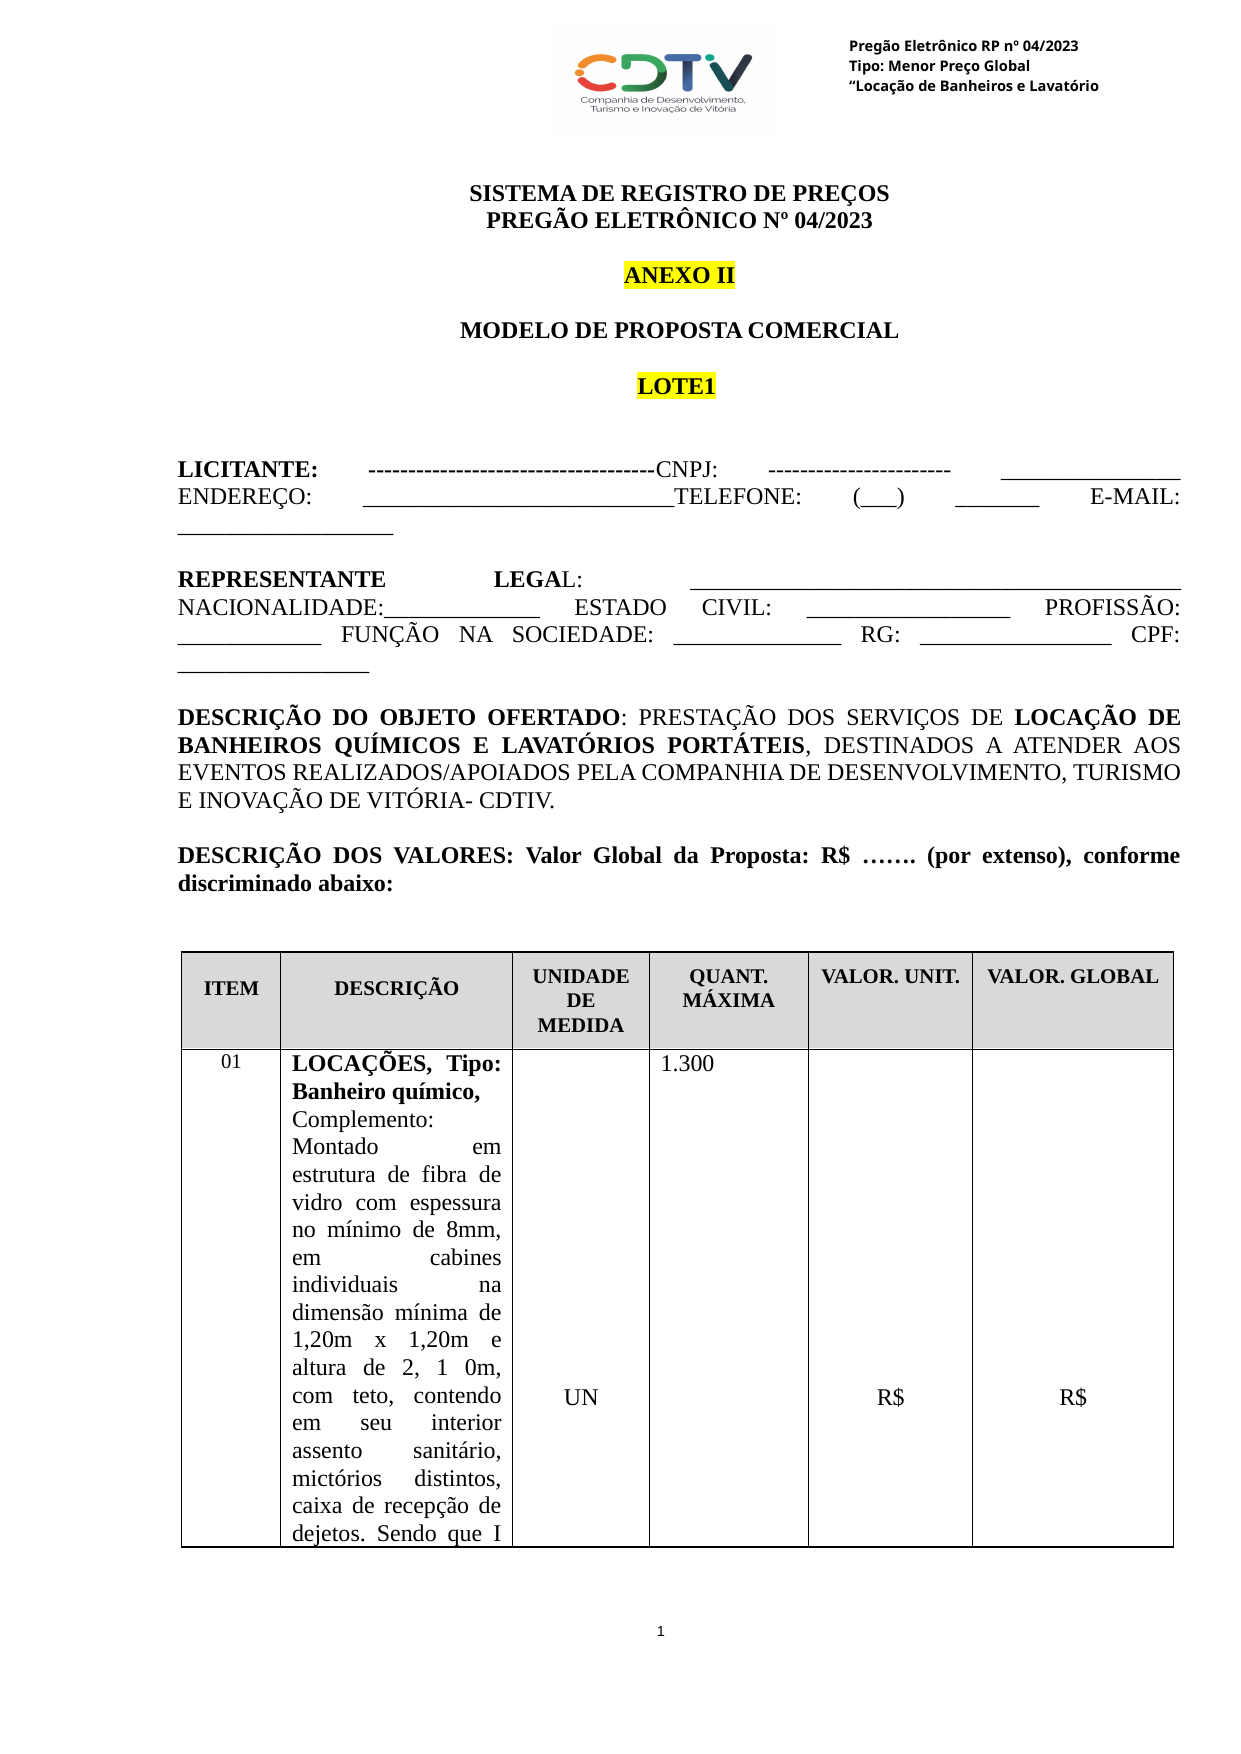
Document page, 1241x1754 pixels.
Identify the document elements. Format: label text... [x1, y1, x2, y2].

text SISTEMA DE REGISTRO DE PREÇOS [178, 178, 1181, 206]
text LICITANTE: ------------------------------------CNPJ: ----------------------- _______________ ENDEREÇO: __________________________TELEFONE: (___) _______ E-MAIL: __________________ [178, 454, 1181, 537]
table_cell R$ [809, 1050, 972, 1546]
table_cell UN [513, 1050, 649, 1546]
text REPRESENTANTE LEGAL: _________________________________________ NACIONALIDADE:_____________ ESTADO CIVIL: _________________ PROFISSÃO: ____________ FUNÇÃO NA SOCIEDADE: ______________ RG: ________________ CPF: ________________ [178, 565, 1181, 675]
table_cell LOCAÇÕES, Tipo: Banheiro químico, Complemento: Montado em estrutura de fibra de vidro com espessura no mínimo de 8mm, em cabines individuais na dimensão mínima de 1,20m x 1,20m e altura de 2, 1 0m, com teto, contendo em seu interior assento sanitário, mictórios distintos, caixa de recepção de dejetos. Sendo que I [281, 1050, 512, 1546]
text PREGÃO ELETRÔNICO Nº 04/2023 [178, 206, 1181, 234]
text DESCRIÇÃO DO OBJETO OFERTADO: PRESTAÇÃO DOS SERVIÇOS DE LOCAÇÃO DE BANHEIROS QUÍMICOS E LAVATÓRIOS PORTÁTEIS, DESTINADOS A ATENDER AOS EVENTOS REALIZADOS/APOIADOS PELA COMPANHIA DE DESENVOLVIMENTO, TURISMO E INOVAÇÃO DE VITÓRIA- CDTIV. [178, 703, 1181, 813]
table_header VALOR. GLOBAL [973, 953, 1173, 1048]
text ANEXO II [178, 261, 1181, 289]
table_cell 1.300 [650, 1050, 808, 1546]
table_cell 01 [182, 1050, 280, 1546]
table_header DESCRIÇÃO [281, 953, 512, 1048]
text DESCRIÇÃO DOS VALORES: Valor Global da Proposta: R$ ……. (por extenso), conforme discriminado abaixo: [178, 841, 1181, 896]
text LOTE1 [178, 372, 1181, 399]
table_cell R$ [973, 1050, 1173, 1546]
table_header VALOR. UNIT. [809, 953, 972, 1048]
table_header QUANT. MÁXIMA [650, 953, 808, 1048]
text MODELO DE PROPOSTA COMERCIAL [178, 317, 1181, 344]
table_header UNIDADE DE MEDIDA [513, 953, 649, 1048]
table_header ITEM [182, 953, 280, 1048]
